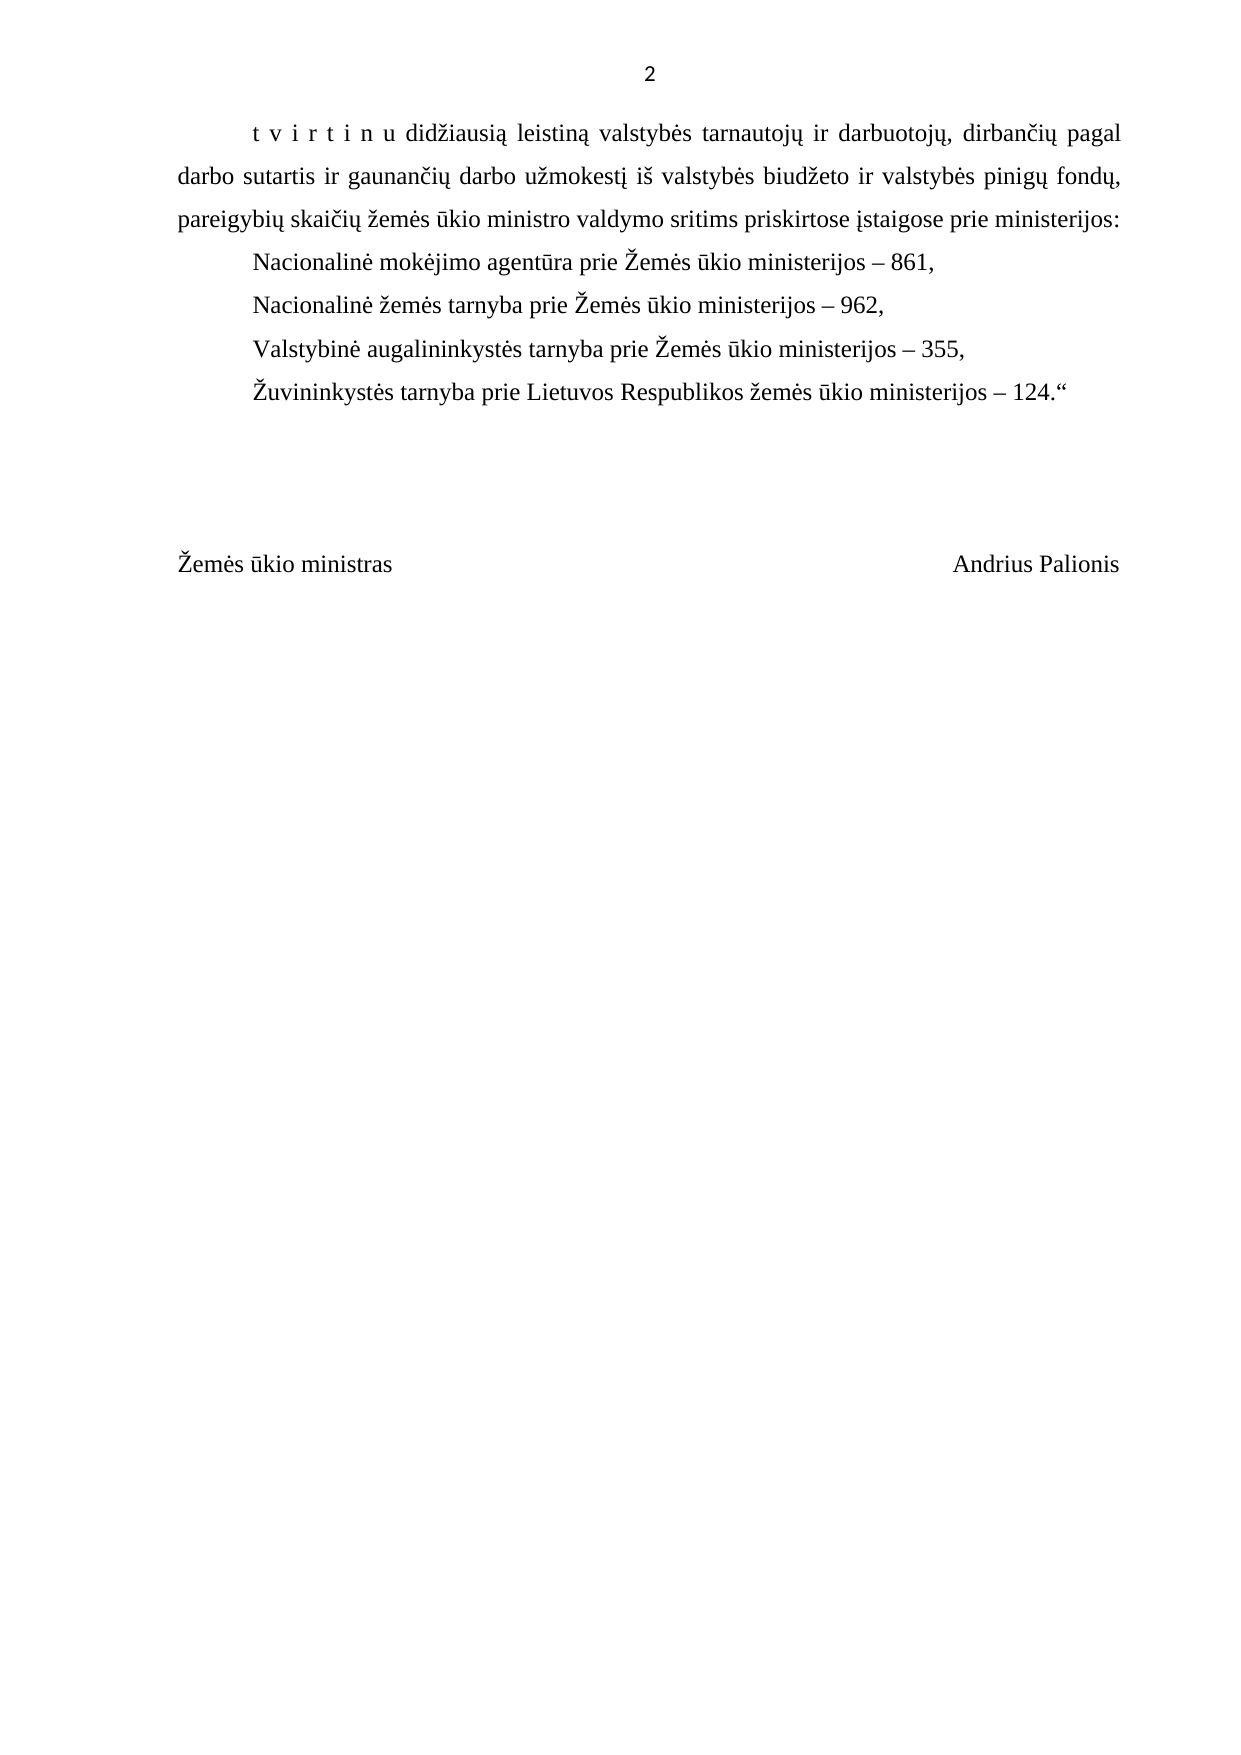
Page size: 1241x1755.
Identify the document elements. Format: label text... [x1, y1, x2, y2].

text t v i r t i n u didžiausią leistiną valstybės tarnautojų ir darbuotojų, dirbančių pagal darbo sutartis ir gaunančių darbo užmokestį iš valstybės biudžeto ir valstybės pinigų fondų, pareigybių skaičių žemės ūkio ministro valdymo sritims priskirtose įstaigose prie ministerijos: [177, 118, 1122, 233]
text Nacionalinė mokėjimo agentūra prie Žemės ūkio ministerijos – 861, [177, 247, 1122, 276]
text Žemės ūkio ministras Andrius Palionis [177, 549, 1122, 578]
text Žuvininkystės tarnyba prie Lietuvos Respublikos žemės ūkio ministerijos – 124.“ [177, 377, 1122, 406]
text Valstybinė augalininkystės tarnyba prie Žemės ūkio ministerijos – 355, [177, 334, 1122, 362]
text Nacionalinė žemės tarnyba prie Žemės ūkio ministerijos – 962, [177, 291, 1122, 319]
